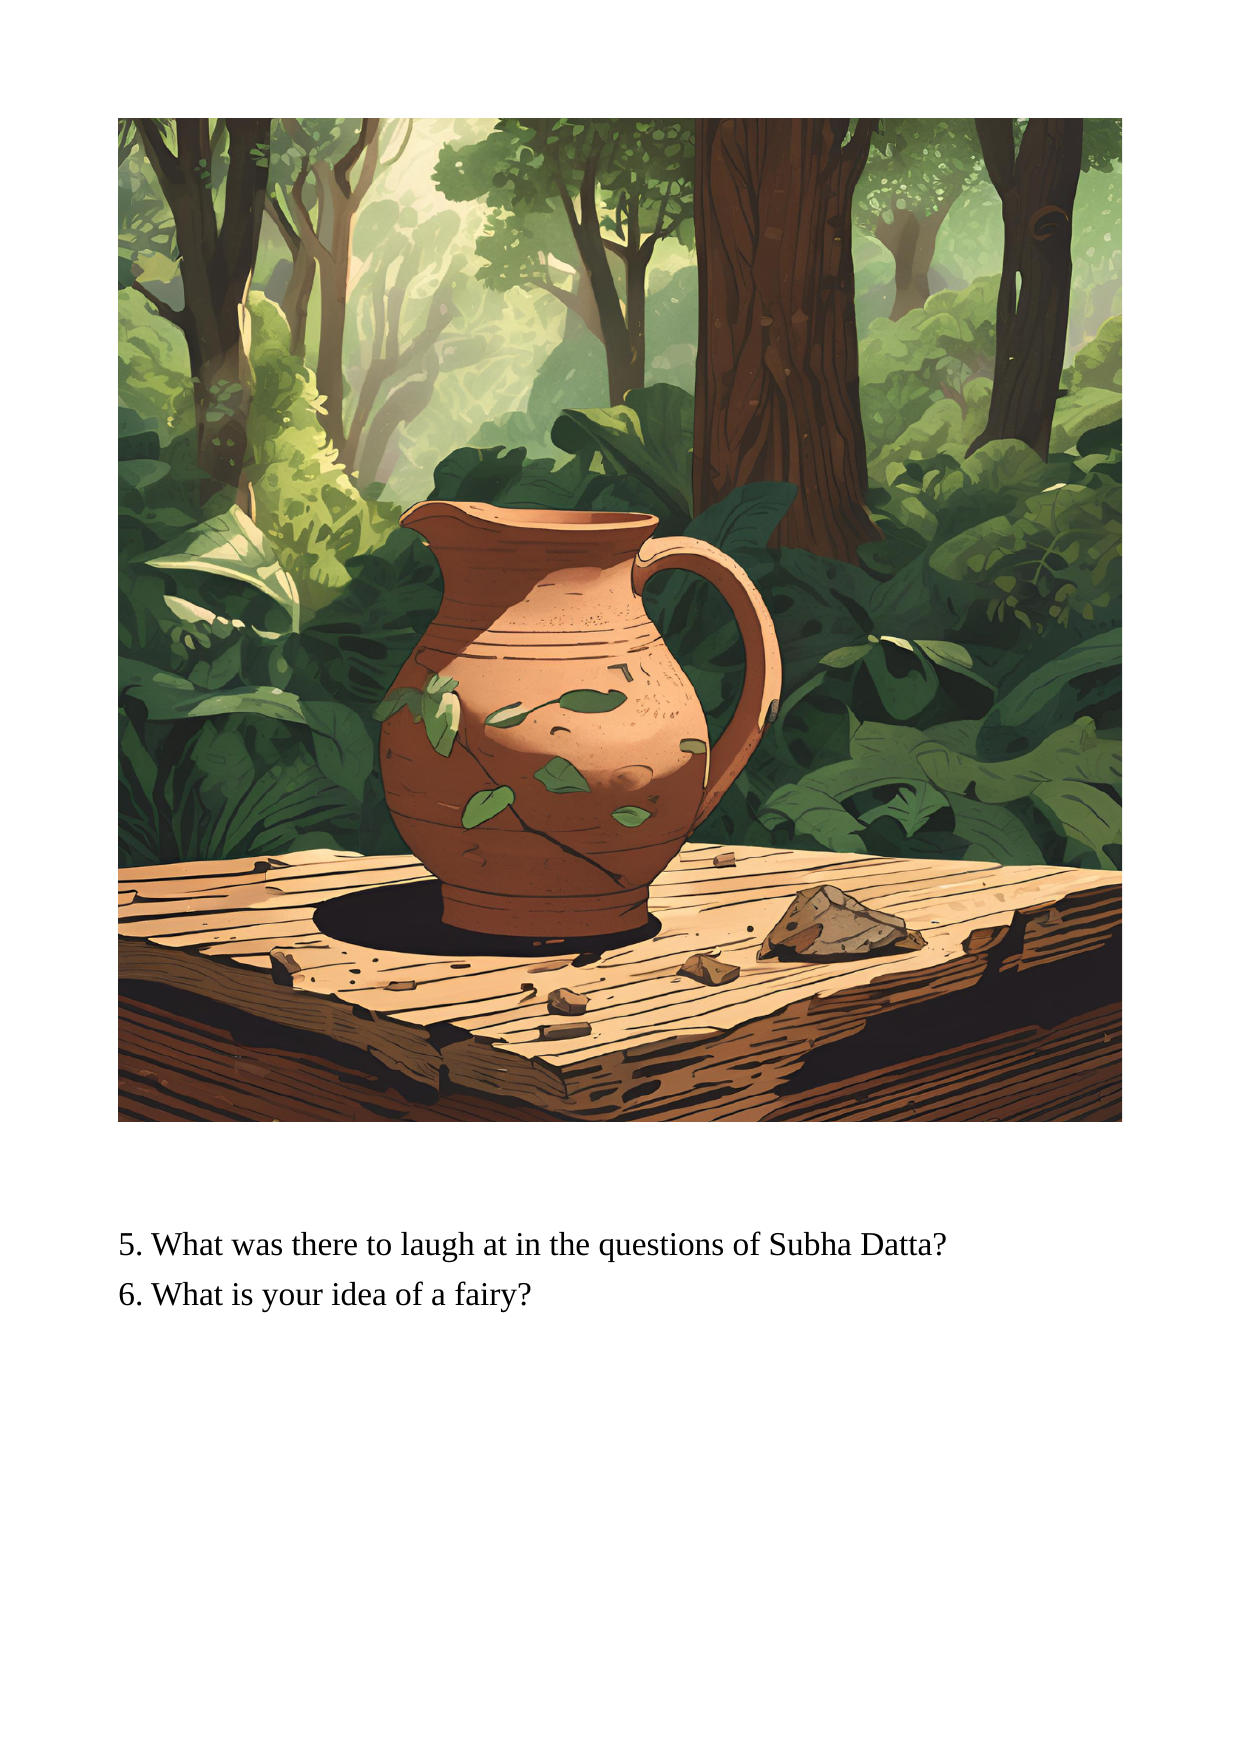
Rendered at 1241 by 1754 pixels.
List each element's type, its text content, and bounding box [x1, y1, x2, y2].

picture [118, 118, 1123, 1122]
text 6. What is your idea of a fairy? [118, 1274, 1122, 1313]
text 5. What was there to laugh at in the questions of Subha Datta? [118, 1224, 1122, 1262]
